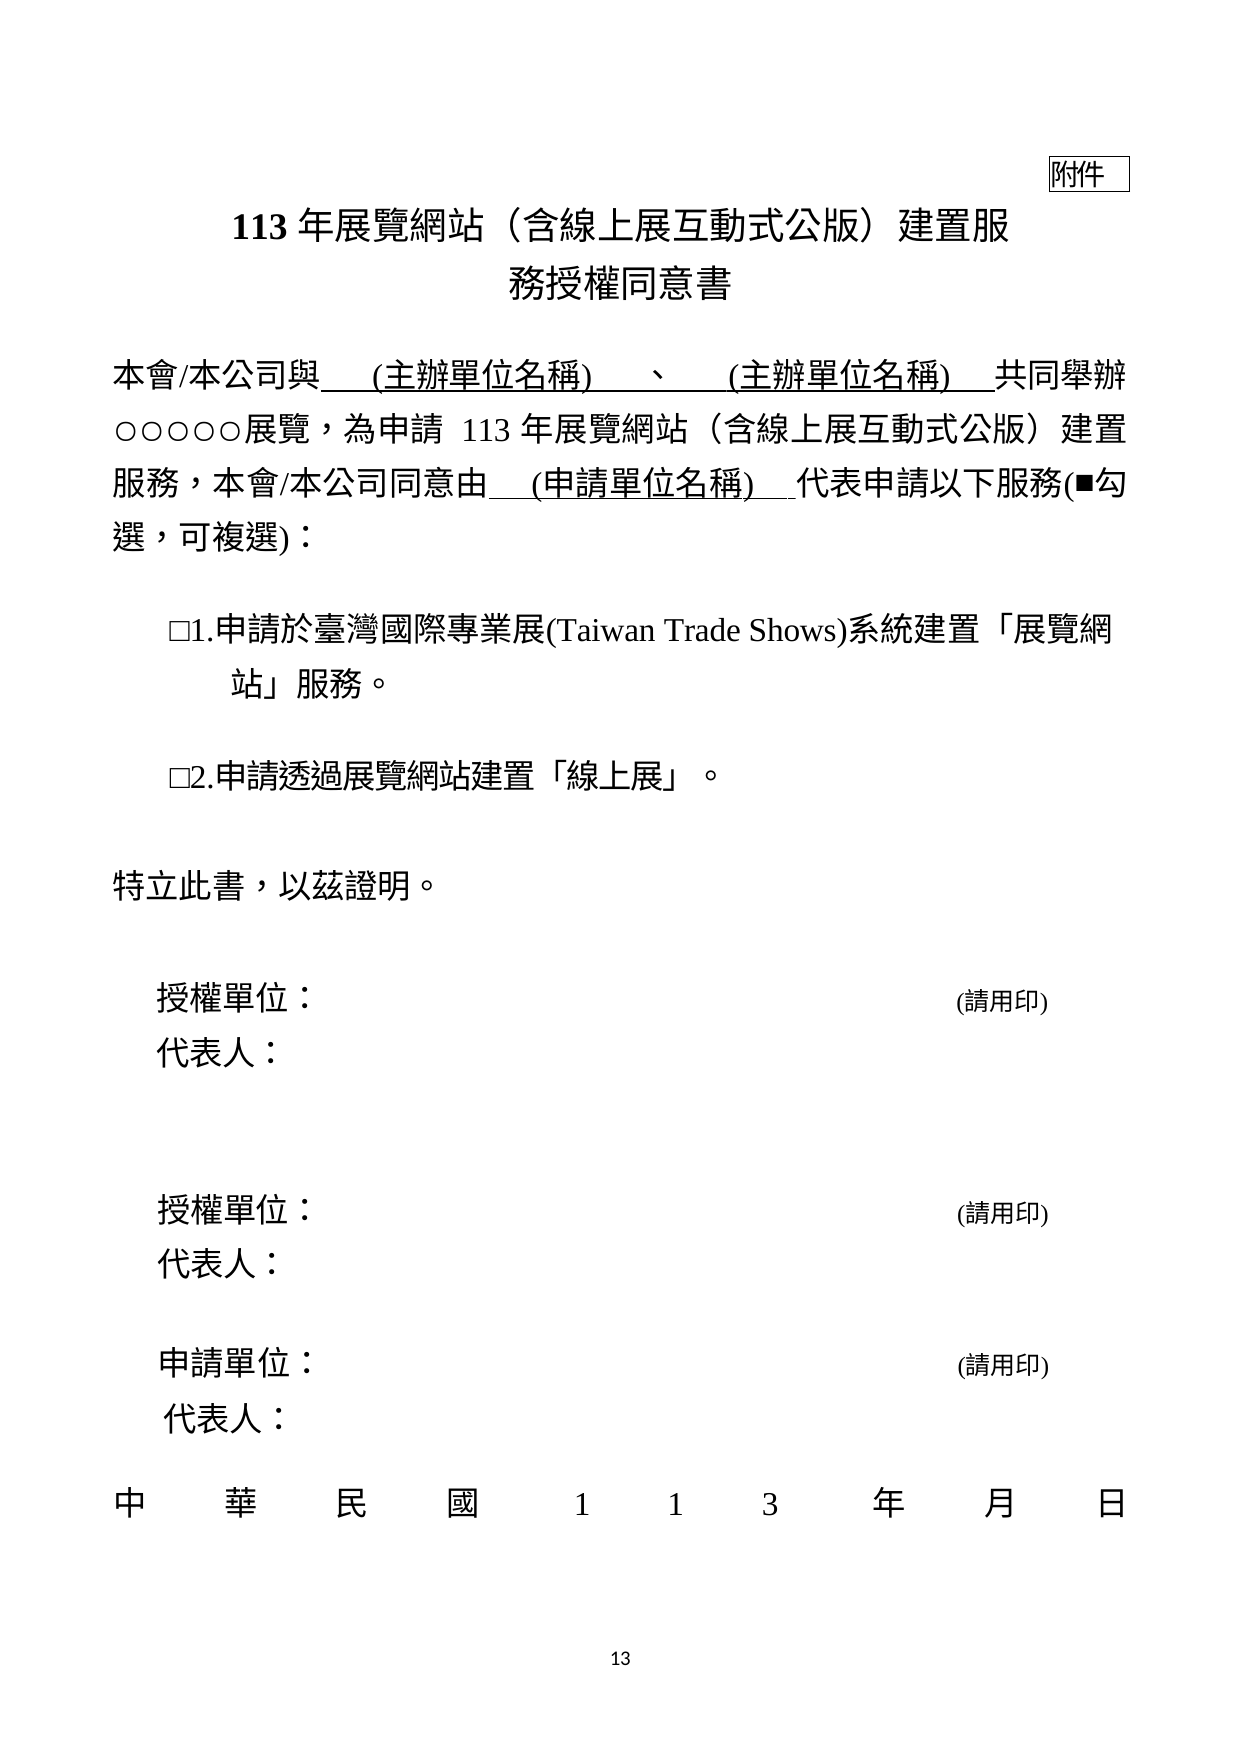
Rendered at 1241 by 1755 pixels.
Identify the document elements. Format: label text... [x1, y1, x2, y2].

table_cell 3 [724, 1456, 826, 1524]
text □2.申請透過展覽網站建置「線上展」。特立此書，以茲證明。 [112, 750, 745, 908]
text □1.申請於臺灣國際專業展(Taiwan Trade Shows)系統建置「展覽網站」服務。 [169, 602, 1128, 706]
text 代表人： [157, 1027, 1205, 1075]
table_cell [724, 1307, 826, 1456]
table_header [408, 1191, 527, 1307]
table_cell 年 [826, 1456, 932, 1524]
table_cell 1 [527, 1456, 629, 1524]
text 附件 5 [1050, 158, 1129, 191]
table_cell 申請單位：代表人： [108, 1307, 330, 1456]
table_cell (請用印) [932, 1307, 1134, 1456]
table_cell [330, 1307, 408, 1456]
table_header 授權單位： 代表人： [108, 1191, 330, 1307]
table_cell 中 華 [108, 1456, 330, 1524]
table_cell [826, 1307, 932, 1456]
table_header [629, 1191, 723, 1307]
table_cell 1 [629, 1456, 723, 1524]
table_header [724, 1191, 826, 1307]
table_header [527, 1191, 629, 1307]
text 113 年展覽網站（含線上展互動式公版）建置服務授權同意書 [213, 196, 1028, 308]
table_header [330, 1191, 408, 1307]
text 展覽，為申請 113 年展覽網站（含線上展互動式公版）建置服務，本會/本公司同意由 (申請單位名稱) 代表申請以下服務(■勾選，可複選)： [112, 403, 1128, 559]
table_cell [629, 1307, 723, 1456]
table_cell 國 [408, 1456, 527, 1524]
table_cell [527, 1307, 629, 1456]
table_cell 月 日 [932, 1456, 1134, 1524]
table_header (請用印) [932, 1191, 1134, 1307]
text 本會/本公司與 (主辦單位名稱) 、 (主辦單位名稱) 共同舉辦 [35, 349, 1205, 397]
text 授權單位： (請用印) [157, 972, 1205, 1020]
table_cell 民 [330, 1456, 408, 1524]
table_cell [408, 1307, 527, 1456]
table_header [826, 1191, 932, 1307]
